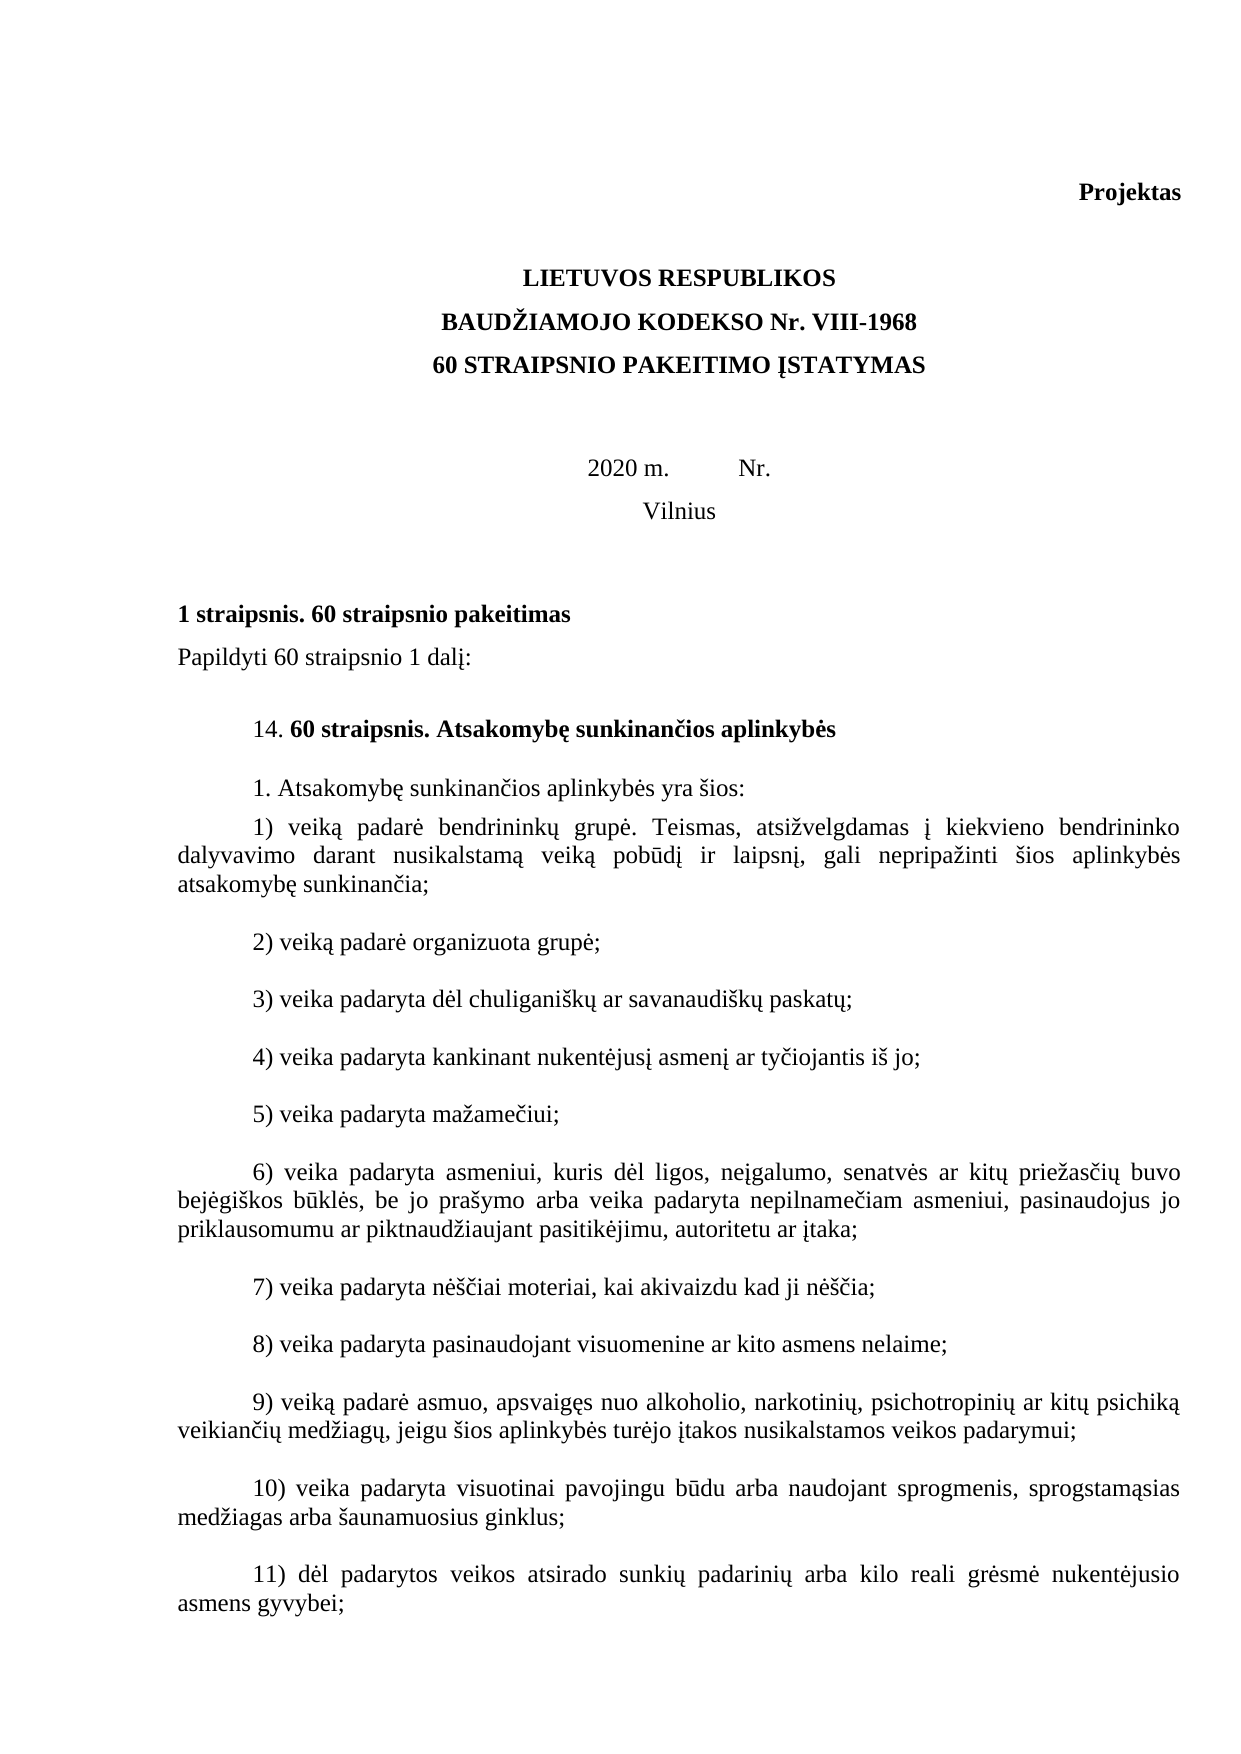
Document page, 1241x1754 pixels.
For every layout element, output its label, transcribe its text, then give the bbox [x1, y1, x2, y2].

text BAUDŽIAMOJO KODEKSO Nr. VIII-1968 [177, 307, 1181, 335]
text 5) veika padaryta mažamečiui; [177, 1099, 1181, 1128]
text 1 straipsnis. 60 straipsnio pakeitimas [177, 599, 1181, 628]
text 3) veika padaryta dėl chuliganiškų ar savanaudiškų paskatų; [177, 984, 1181, 1013]
text 11) dėl padarytos veikos atsirado sunkių padarinių arba kilo reali grėsmė nukentėjusio asmens gyvybei; [177, 1559, 1181, 1617]
text 9) veiką padarė asmuo, apsvaigęs nuo alkoholio, narkotinių, psichotropinių ar kitų psichiką veikiančių medžiagų, jeigu šios aplinkybės turėjo įtakos nusikalstamos veikos padarymui; [177, 1387, 1181, 1444]
text LIETUVOS RESPUBLIKOS [177, 263, 1181, 292]
text 6) veika padaryta asmeniui, kuris dėl ligos, neįgalumo, senatvės ar kitų priežasčių buvo bejėgiškos būklės, be jo prašymo arba veika padaryta nepilnamečiam asmeniui, pasinaudojus jo priklausomumu ar piktnaudžiaujant pasitikėjimu, autoritetu ar įtaka; [177, 1157, 1181, 1243]
text 2) veiką padarė organizuota grupė; [177, 927, 1181, 955]
text Projektas [177, 177, 1181, 206]
text 1) veiką padarė bendrininkų grupė. Teismas, atsižvelgdamas į kiekvieno bendrininko dalyvavimo darant nusikalstamą veiką pobūdį ir laipsnį, gali nepripažinti šios aplinkybės atsakomybę sunkinančia; [177, 812, 1181, 898]
text 1. Atsakomybę sunkinančios aplinkybės yra šios: [177, 773, 1181, 802]
text 10) veika padaryta visuotinai pavojingu būdu arba naudojant sprogmenis, sprogstamąsias medžiagas arba šaunamuosius ginklus; [177, 1473, 1181, 1530]
text 7) veika padaryta nėščiai moteriai, kai akivaizdu kad ji nėščia; [177, 1272, 1181, 1300]
text Vilnius [177, 496, 1181, 524]
text 8) veika padaryta pasinaudojant visuomenine ar kito asmens nelaime; [177, 1329, 1181, 1358]
text 14. 60 straipsnis. Atsakomybę sunkinančios aplinkybės [177, 714, 1181, 743]
text Papildyti 60 straipsnio 1 dalį: [177, 642, 1181, 671]
text 4) veika padaryta kankinant nukentėjusį asmenį ar tyčiojantis iš jo; [177, 1042, 1181, 1070]
text 60 STRAIPSNIO PAKEITIMO ĮSTATYMAS [177, 350, 1181, 378]
text 2020 m. Nr. [177, 453, 1181, 481]
